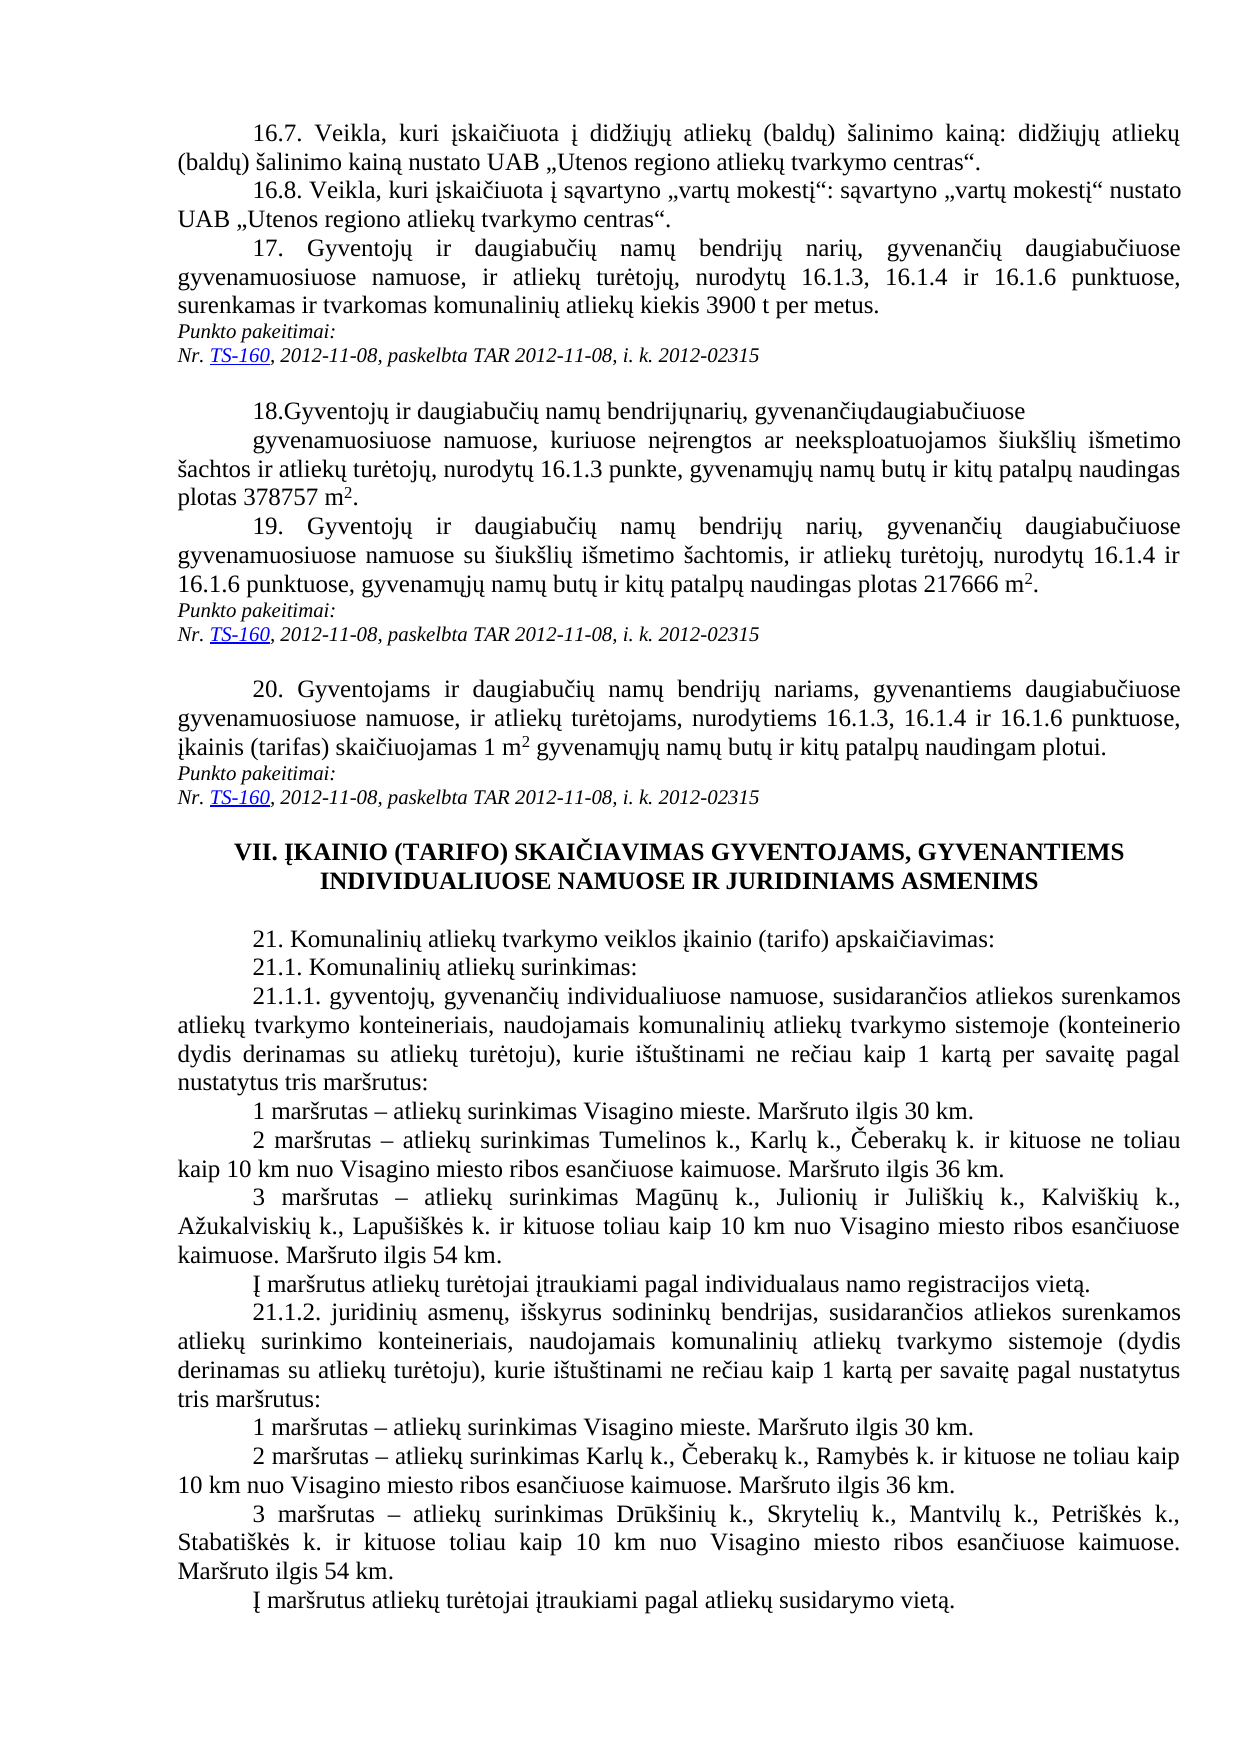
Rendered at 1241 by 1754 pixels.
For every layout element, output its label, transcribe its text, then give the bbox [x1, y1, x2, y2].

text 17. Gyventojų ir daugiabučių namų bendrijų narių, gyvenančių daugiabučiuose gyvenamuosiuose namuose, ir atliekų turėtojų, nurodytų 16.1.3, 16.1.4 ir 16.1.6 punktuose, surenkamas ir tvarkomas komunalinių atliekų kiekis 3900 t per metus. [177, 233, 1181, 319]
text 2 maršrutas – atliekų surinkimas Tumelinos k., Karlų k., Čeberakų k. ir kituose ne toliau kaip 10 km nuo Visagino miesto ribos esančiuose kaimuose. Maršruto ilgis 36 km. [177, 1125, 1181, 1182]
text 16.8. Veikla, kuri įskaičiuota į sąvartyno „vartų mokestį“: sąvartyno „vartų mokestį“ nustato UAB „Utenos regiono atliekų tvarkymo centras“. [177, 176, 1181, 233]
text 3 maršrutas – atliekų surinkimas Drūkšinių k., Skrytelių k., Mantvilų k., Petriškės k., Stabatiškės k. ir kituose toliau kaip 10 km nuo Visagino miesto ribos esančiuose kaimuose. Maršruto ilgis 54 km. [177, 1499, 1181, 1585]
text 16.7. Veikla, kuri įskaičiuota į didžiųjų atliekų (baldų) šalinimo kainą: didžiųjų atliekų (baldų) šalinimo kainą nustato UAB „Utenos regiono atliekų tvarkymo centras“. [177, 118, 1181, 176]
text Punkto pakeitimai: [177, 761, 1181, 785]
text 1 maršrutas – atliekų surinkimas Visagino mieste. Maršruto ilgis 30 km. [177, 1096, 1181, 1125]
text Nr. TS-160, 2012-11-08, paskelbta TAR 2012-11-08, i. k. 2012-02315 [177, 622, 1181, 646]
text 2 maršrutas – atliekų surinkimas Karlų k., Čeberakų k., Ramybės k. ir kituose ne toliau kaip 10 km nuo Visagino miesto ribos esančiuose kaimuose. Maršruto ilgis 36 km. [177, 1441, 1181, 1499]
text 21.1. Komunalinių atliekų surinkimas: [177, 952, 1181, 981]
text VII. ĮKAINIO (TARIFO) SKAIČIAVIMAS GYVENTOJAMS, GYVENANTIEMS INDIVIDUALIUOSE NAMUOSE IR JURIDINIAMS ASMENIMS [177, 837, 1181, 895]
text Nr. TS-160, 2012-11-08, paskelbta TAR 2012-11-08, i. k. 2012-02315 [177, 785, 1181, 809]
text Punkto pakeitimai: [177, 597, 1181, 622]
text Į maršrutus atliekų turėtojai įtraukiami pagal atliekų susidarymo vietą. [177, 1585, 1181, 1614]
text 1 maršrutas – atliekų surinkimas Visagino mieste. Maršruto ilgis 30 km. [177, 1412, 1181, 1441]
text 21.1.1. gyventojų, gyvenančių individualiuose namuose, susidarančios atliekos surenkamos atliekų tvarkymo konteineriais, naudojamais komunalinių atliekų tvarkymo sistemoje (konteinerio dydis derinamas su atliekų turėtoju), kurie ištuštinami ne rečiau kaip 1 kartą per savaitę pagal nustatytus tris maršrutus: [177, 981, 1181, 1096]
text gyvenamuosiuose namuose, kuriuose neįrengtos ar neeksploatuojamos šiukšlių išmetimo šachtos ir atliekų turėtojų, nurodytų 16.1.3 punkte, gyvenamųjų namų butų ir kitų patalpų naudingas plotas 378757 m2. [177, 425, 1181, 511]
text 20. Gyventojams ir daugiabučių namų bendrijų nariams, gyvenantiems daugiabučiuose gyvenamuosiuose namuose, ir atliekų turėtojams, nurodytiems 16.1.3, 16.1.4 ir 16.1.6 punktuose, įkainis (tarifas) skaičiuojamas 1 m2 gyvenamųjų namų butų ir kitų patalpų naudingam plotui. [177, 674, 1181, 761]
text 3 maršrutas – atliekų surinkimas Magūnų k., Julionių ir Juliškių k., Kalviškių k., Ažukalviskių k., Lapušiškės k. ir kituose toliau kaip 10 km nuo Visagino miesto ribos esančiuose kaimuose. Maršruto ilgis 54 km. [177, 1182, 1181, 1269]
text Punkto pakeitimai: [177, 319, 1181, 343]
text Nr. TS-160, 2012-11-08, paskelbta TAR 2012-11-08, i. k. 2012-02315 [177, 343, 1181, 367]
text 21. Komunalinių atliekų tvarkymo veiklos įkainio (tarifo) apskaičiavimas: [177, 924, 1181, 952]
text 19. Gyventojų ir daugiabučių namų bendrijų narių, gyvenančių daugiabučiuose gyvenamuosiuose namuose su šiukšlių išmetimo šachtomis, ir atliekų turėtojų, nurodytų 16.1.4 ir 16.1.6 punktuose, gyvenamųjų namų butų ir kitų patalpų naudingas plotas 217666 m2. [177, 511, 1181, 597]
text Į maršrutus atliekų turėtojai įtraukiami pagal individualaus namo registracijos vietą. [177, 1269, 1181, 1297]
text 21.1.2. juridinių asmenų, išskyrus sodininkų bendrijas, susidarančios atliekos surenkamos atliekų surinkimo konteineriais, naudojamais komunalinių atliekų tvarkymo sistemoje (dydis derinamas su atliekų turėtoju), kurie ištuštinami ne rečiau kaip 1 kartą per savaitę pagal nustatytus tris maršrutus: [177, 1297, 1181, 1412]
text 18. Gyventojų ir daugiabučių namų bendrijų narių, gyvenančių daugiabučiuose [177, 396, 1181, 425]
